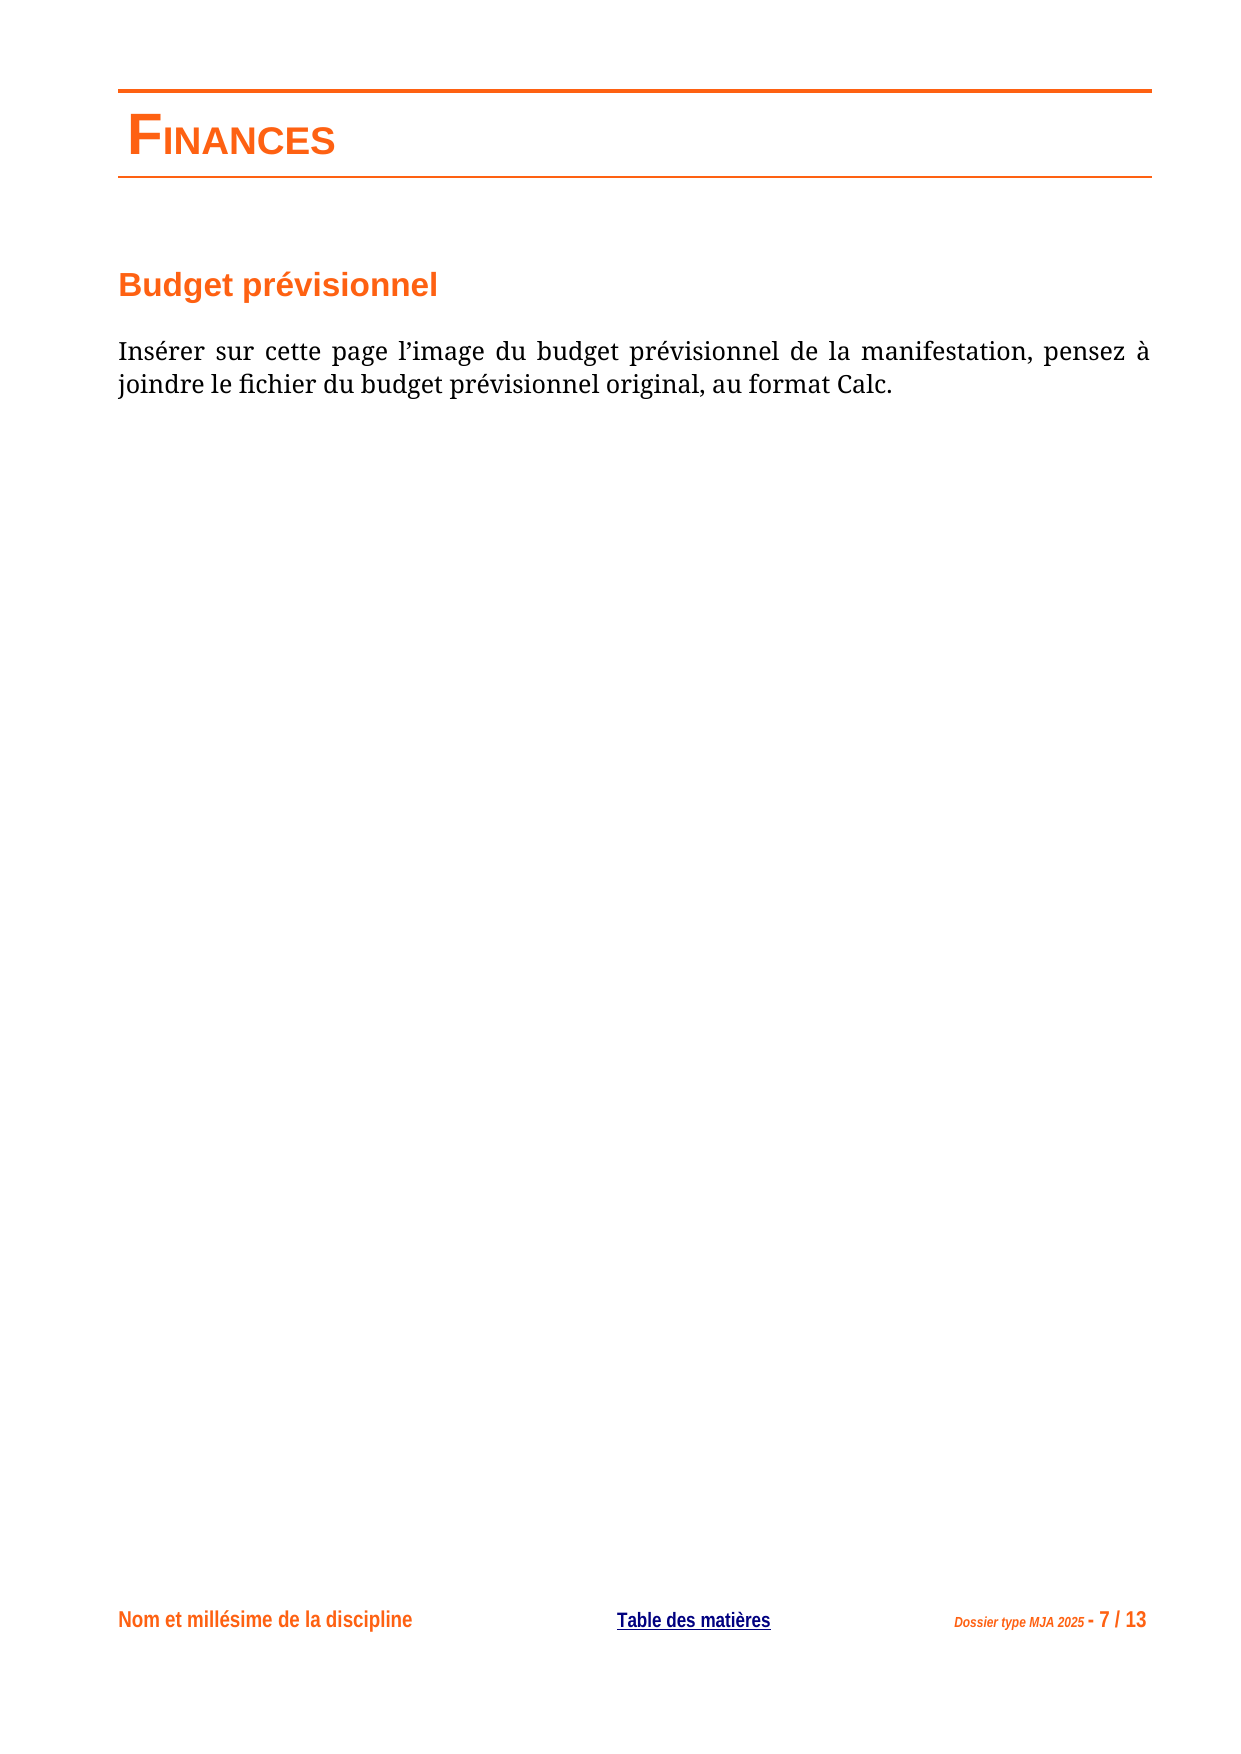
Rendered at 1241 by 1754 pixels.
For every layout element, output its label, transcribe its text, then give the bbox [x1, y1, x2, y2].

text Insérer sur cette page l’image du budget prévisionnel de la manifestation, pensez à joindre le fichier du budget prévisionnel original, au format Calc. [118, 333, 1152, 401]
subtitle Budget prévisionnel [118, 266, 1152, 304]
subtitle Finances [118, 93, 1152, 176]
